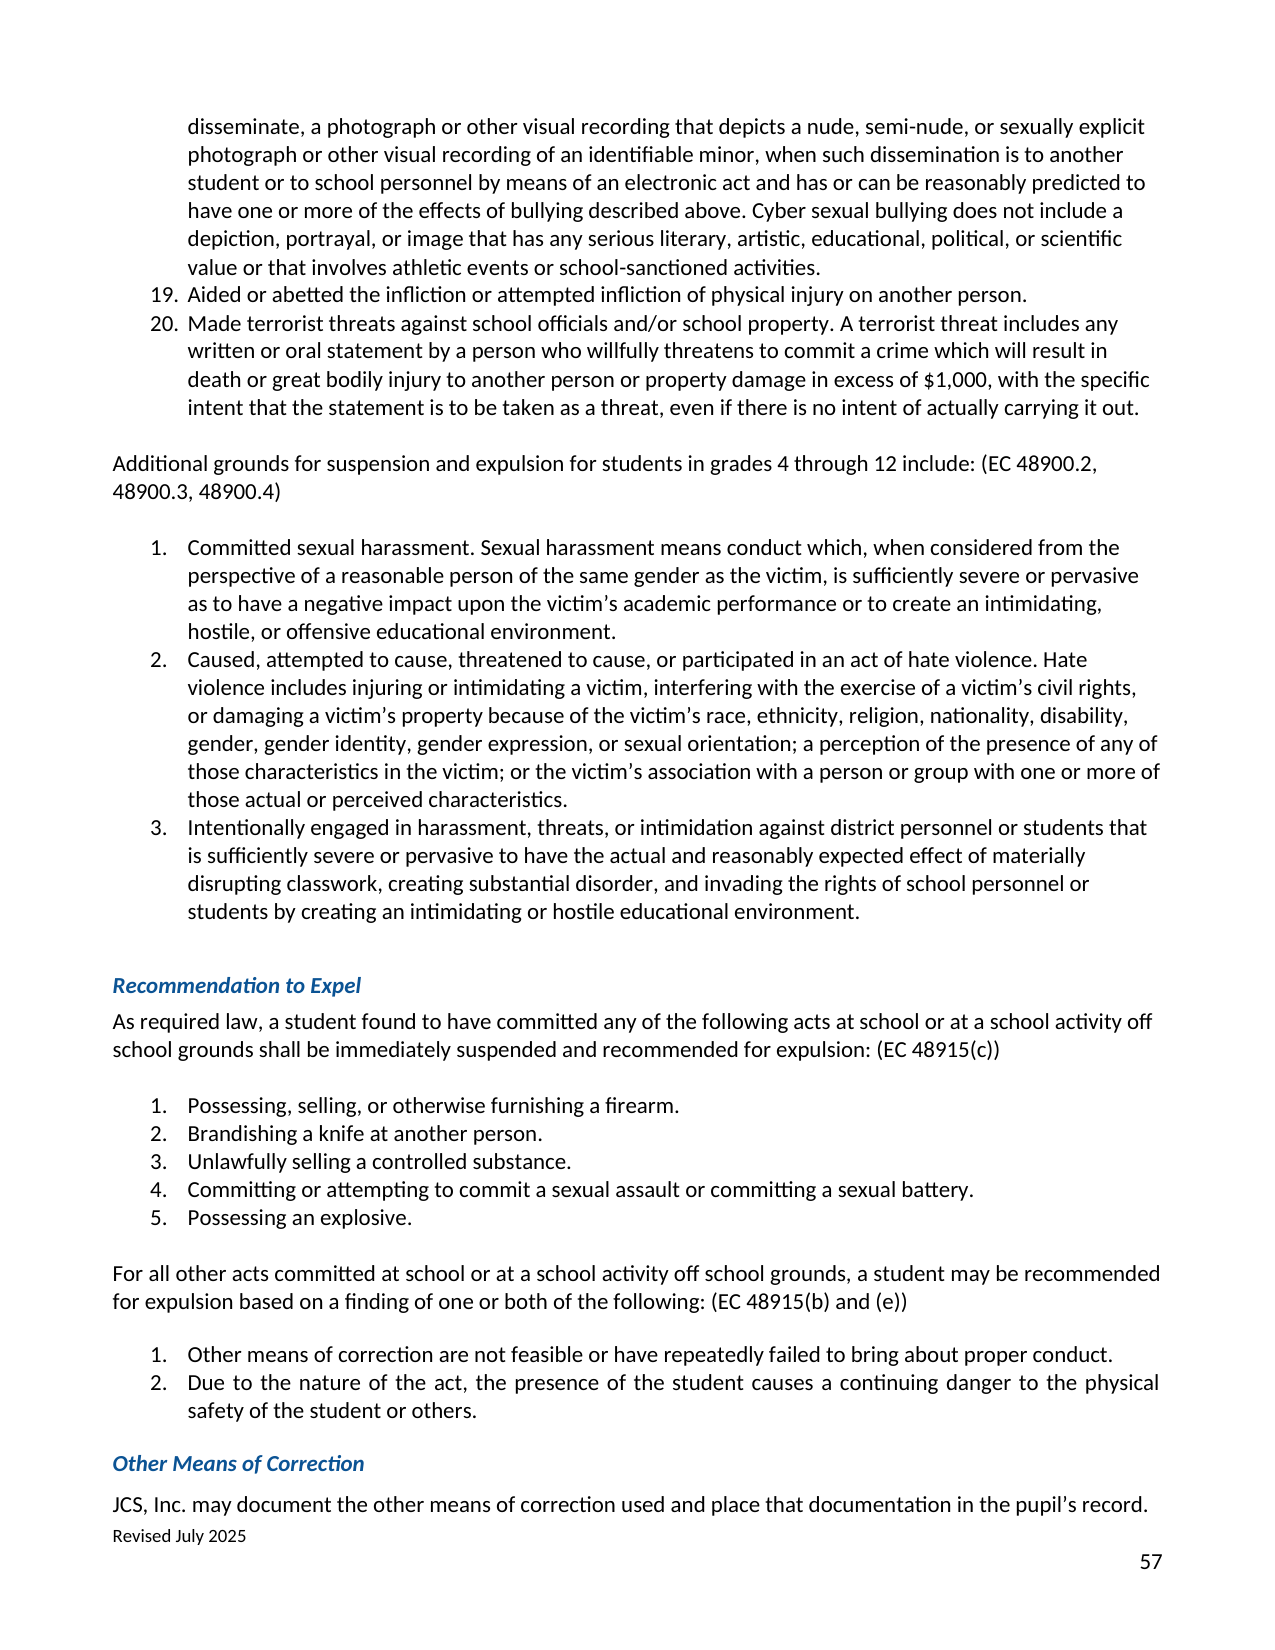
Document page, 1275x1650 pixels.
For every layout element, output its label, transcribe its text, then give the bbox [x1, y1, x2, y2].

list Unlawfully selling a controlled substance. [150, 1147, 1162, 1175]
subtitle Recommendation to Expel [112, 971, 1162, 999]
list Aided or abetted the infliction or attempted infliction of physical injury on another person. [150, 281, 1162, 309]
list Intentionally engaged in harassment, threats, or intimidation against district personnel or students that is sufficiently severe or pervasive to have the actual and reasonably expected effect of materially disrupting classwork, creating substantial disorder, and invading the rights of school personnel or students by creating an intimidating or hostile educational environment. [150, 813, 1162, 925]
list Committed sexual harassment. Sexual harassment means conduct which, when considered from the perspective of a reasonable person of the same gender as the victim, is sufficiently severe or pervasive as to have a negative impact upon the victim’s academic performance or to create an intimidating, hostile, or offensive educational environment. [150, 533, 1162, 645]
list Possessing, selling, or otherwise furnishing a firearm. [150, 1091, 1162, 1119]
list Possessing an explosive. [150, 1203, 1162, 1231]
list Caused, attempted to cause, threatened to cause, or participated in an act of hate violence. Hate violence includes injuring or intimidating a victim, interfering with the exercise of a victim’s civil rights, or damaging a victim’s property because of the victim’s race, ethnicity, religion, nationality, disability, gender, gender identity, gender expression, or sexual orientation; a perception of the presence of any of those characteristics in the victim; or the victim’s association with a person or group with one or more of those actual or perceived characteristics. [150, 645, 1162, 813]
text For all other acts committed at school or at a school activity off school grounds, a student may be recommended for expulsion based on a finding of one or both of the following: (EC 48915(b) and (e)) [112, 1259, 1162, 1315]
list Made terrorist threats against school officials and/or school property. A terrorist threat includes any written or oral statement by a person who willfully threatens to commit a crime which will result in death or great bodily injury to another person or property damage in excess of $1,000, with the specific intent that the statement is to be taken as a threat, even if there is no intent of actually carrying it out. [150, 309, 1162, 421]
list Brandishing a knife at another person. [150, 1119, 1162, 1147]
text Additional grounds for suspension and expulsion for students in grades 4 through 12 include: (EC 48900.2, 48900.3, 48900.4) [112, 449, 1162, 505]
text As required law, a student found to have committed any of the following acts at school or at a school activity off school grounds shall be immediately suspended and recommended for expulsion: (EC 48915(c)) [112, 1007, 1162, 1063]
text JCS, Inc. may document the other means of correction used and place that documentation in the pupil’s record. [112, 1490, 1162, 1518]
list disseminate, a photograph or other visual recording that depicts a nude, semi-nude, or sexually explicit photograph or other visual recording of an identifiable minor, when such dissemination is to another student or to school personnel by means of an electronic act and has or can be reasonably predicted to have one or more of the effects of bullying described above. Cyber sexual bullying does not include a depiction, portrayal, or image that has any serious literary, artistic, educational, political, or scientific value or that involves athletic events or school-sanctioned activities. [150, 112, 1162, 281]
list Other means of correction are not feasible or have repeatedly failed to bring about proper conduct. [150, 1340, 1162, 1368]
subtitle Other Means of Correction [112, 1449, 1162, 1477]
list Committing or attempting to commit a sexual assault or committing a sexual battery. [150, 1175, 1162, 1203]
list Due to the nature of the act, the presence of the student causes a continuing danger to the physical safety of the student or others. [150, 1368, 1162, 1424]
